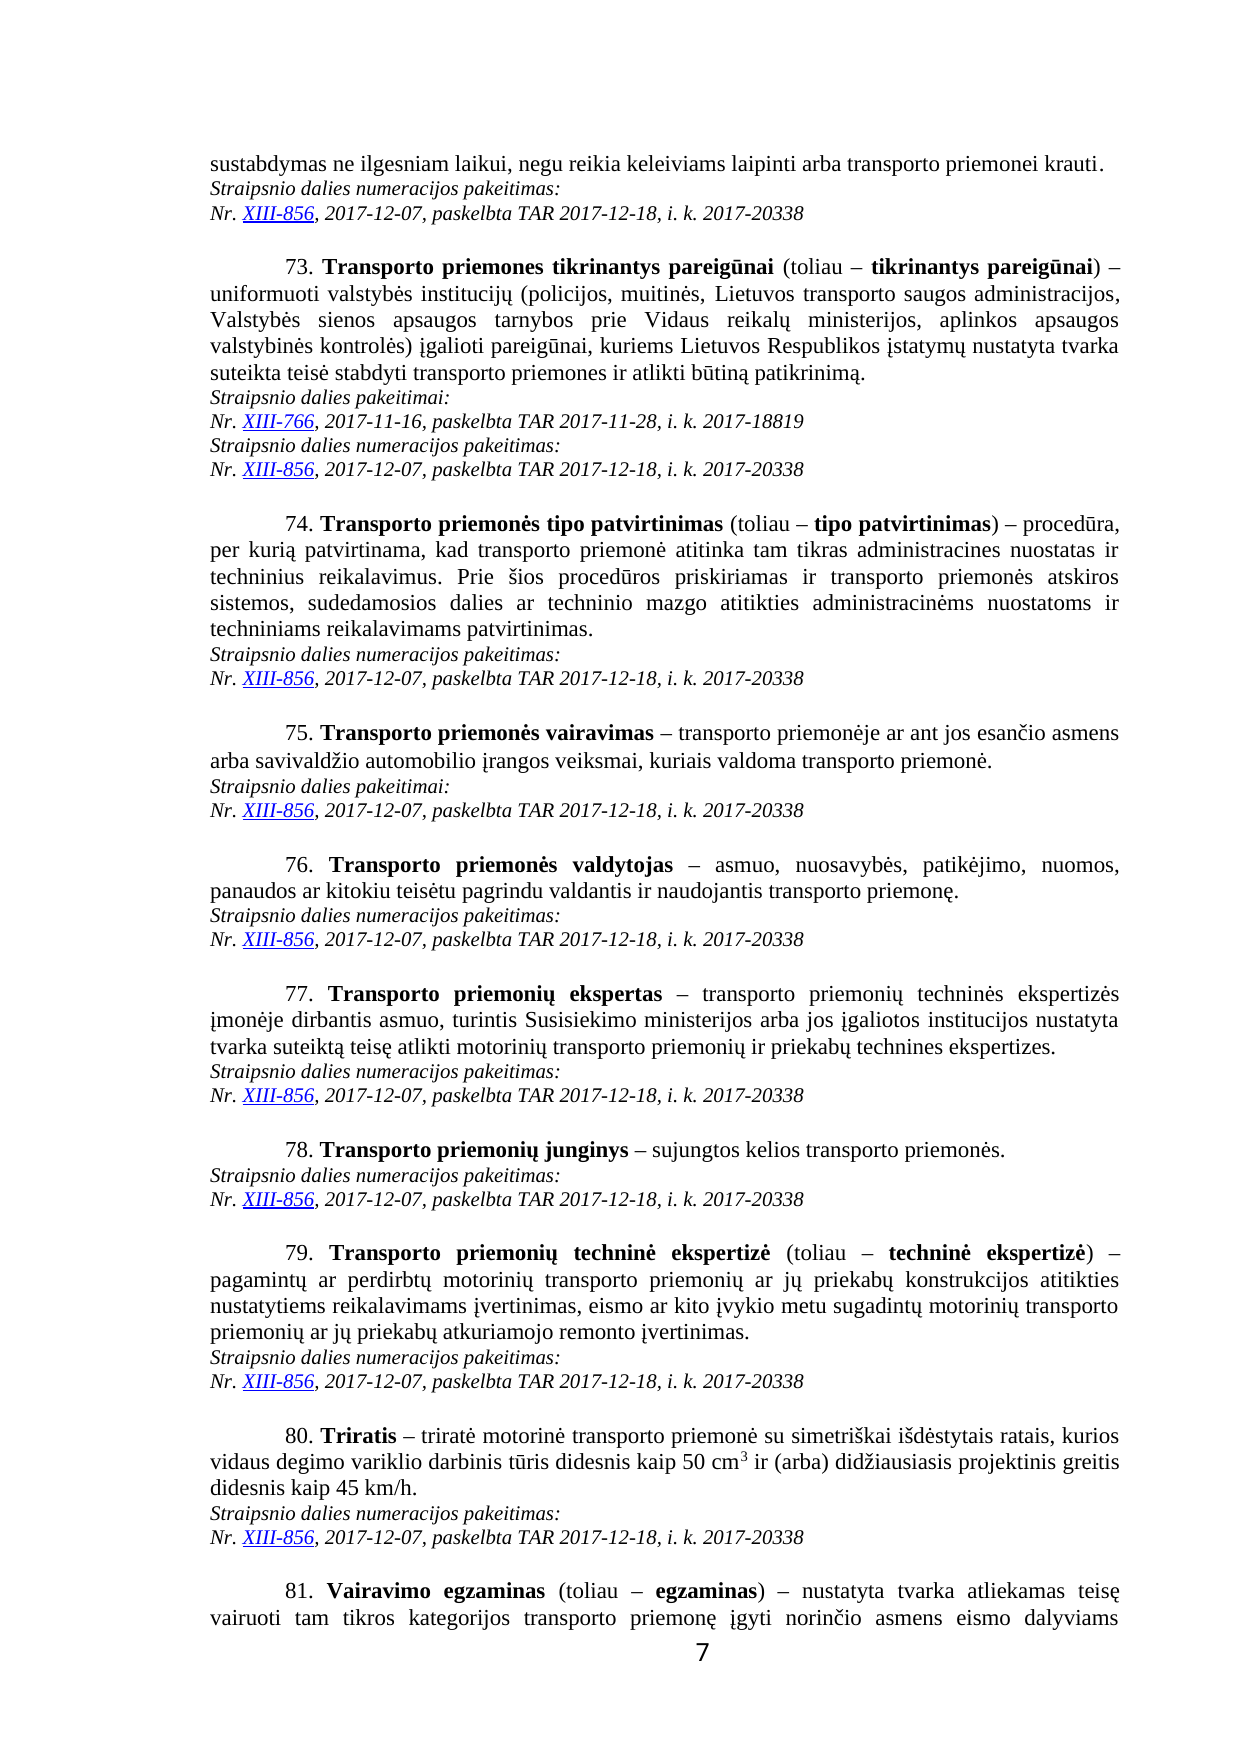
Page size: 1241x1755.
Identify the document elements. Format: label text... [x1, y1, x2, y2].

text Nr. XIII-856, 2017-12-07, paskelbta TAR 2017-12-18, i. k. 2017-20338 [210, 457, 1120, 481]
text Nr. XIII-766, 2017-11-16, paskelbta TAR 2017-11-28, i. k. 2017-18819 [210, 409, 1120, 433]
text 74. Transporto priemonės tipo patvirtinimas (toliau – tipo patvirtinimas) – procedūra, per kurią patvirtinama, kad transporto priemonė atitinka tam tikras administracines nuostatas ir techninius reikalavimus. Prie šios procedūros priskiriamas ir transporto priemonės atskiros sistemos, sudedamosios dalies ar techninio mazgo atitikties administracinėms nuostatoms ir techniniams reikalavimams patvirtinimas. [210, 510, 1120, 642]
text Straipsnio dalies numeracijos pakeitimas: [210, 433, 1120, 457]
text 80. Triratis – triratė motorinė transporto priemonė su simetriškai išdėstytais ratais, kurios vidaus degimo variklio darbinis tūris didesnis kaip 50 cm3 ir (arba) didžiausiasis projektinis greitis didesnis kaip 45 km/h. [210, 1422, 1120, 1501]
text Straipsnio dalies numeracijos pakeitimas: [210, 1501, 1120, 1525]
text Nr. XIII-856, 2017-12-07, paskelbta TAR 2017-12-18, i. k. 2017-20338 [210, 1187, 1120, 1211]
text Nr. XIII-856, 2017-12-07, paskelbta TAR 2017-12-18, i. k. 2017-20338 [210, 200, 1120, 224]
text Straipsnio dalies numeracijos pakeitimas: [210, 1162, 1120, 1187]
text 76. Transporto priemonės valdytojas – asmuo, nuosavybės, patikėjimo, nuomos, panaudos ar kitokiu teisėtu pagrindu valdantis ir naudojantis transporto priemonę. [210, 851, 1120, 903]
text Straipsnio dalies numeracijos pakeitimas: [210, 903, 1120, 927]
text Nr. XIII-856, 2017-12-07, paskelbta TAR 2017-12-18, i. k. 2017-20338 [210, 798, 1120, 822]
text 78. Transporto priemonių junginys – sujungtos kelios transporto priemonės. [210, 1136, 1120, 1162]
text 79. Transporto priemonių techninė ekspertizė (toliau – techninė ekspertizė) – pagamintų ar perdirbtų motorinių transporto priemonių ar jų priekabų konstrukcijos atitikties nustatytiems reikalavimams įvertinimas, eismo ar kito įvykio metu sugadintų motorinių transporto priemonių ar jų priekabų atkuriamojo remonto įvertinimas. [210, 1239, 1120, 1345]
text sustabdymas ne ilgesniam laikui, negu reikia keleiviams laipinti arba transporto priemonei krauti. [210, 150, 1120, 176]
text 81. Vairavimo egzaminas (toliau – egzaminas) – nustatyta tvarka atliekamas teisę vairuoti tam tikros kategorijos transporto priemonę įgyti norinčio asmens eismo dalyviams [210, 1578, 1120, 1630]
text Nr. XIII-856, 2017-12-07, paskelbta TAR 2017-12-18, i. k. 2017-20338 [210, 1525, 1120, 1549]
text Straipsnio dalies numeracijos pakeitimas: [210, 1059, 1120, 1083]
text 73. Transporto priemones tikrinantys pareigūnai (toliau – tikrinantys pareigūnai) – uniformuoti valstybės institucijų (policijos, muitinės, Lietuvos transporto saugos administracijos, Valstybės sienos apsaugos tarnybos prie Vidaus reikalų ministerijos, aplinkos apsaugos valstybinės kontrolės) įgalioti pareigūnai, kuriems Lietuvos Respublikos įstatymų nustatyta tvarka suteikta teisė stabdyti transporto priemones ir atlikti būtiną patikrinimą. [210, 253, 1120, 385]
text Straipsnio dalies numeracijos pakeitimas: [210, 176, 1120, 200]
text 75. Transporto priemonės vairavimas – transporto priemonėje ar ant jos esančio asmens arba savivaldžio automobilio įrangos veiksmai, kuriais valdoma transporto priemonė. [210, 719, 1120, 774]
text Straipsnio dalies pakeitimai: [210, 774, 1120, 798]
text Straipsnio dalies numeracijos pakeitimas: [210, 642, 1120, 666]
text Straipsnio dalies numeracijos pakeitimas: [210, 1345, 1120, 1369]
text 77. Transporto priemonių ekspertas – transporto priemonių techninės ekspertizės įmonėje dirbantis asmuo, turintis Susisiekimo ministerijos arba jos įgaliotos institucijos nustatyta tvarka suteiktą teisę atlikti motorinių transporto priemonių ir priekabų technines ekspertizes. [210, 980, 1120, 1059]
text Straipsnio dalies pakeitimai: [210, 385, 1120, 409]
text Nr. XIII-856, 2017-12-07, paskelbta TAR 2017-12-18, i. k. 2017-20338 [210, 1369, 1120, 1393]
text Nr. XIII-856, 2017-12-07, paskelbta TAR 2017-12-18, i. k. 2017-20338 [210, 666, 1120, 690]
text Nr. XIII-856, 2017-12-07, paskelbta TAR 2017-12-18, i. k. 2017-20338 [210, 1083, 1120, 1107]
text Nr. XIII-856, 2017-12-07, paskelbta TAR 2017-12-18, i. k. 2017-20338 [210, 927, 1120, 951]
